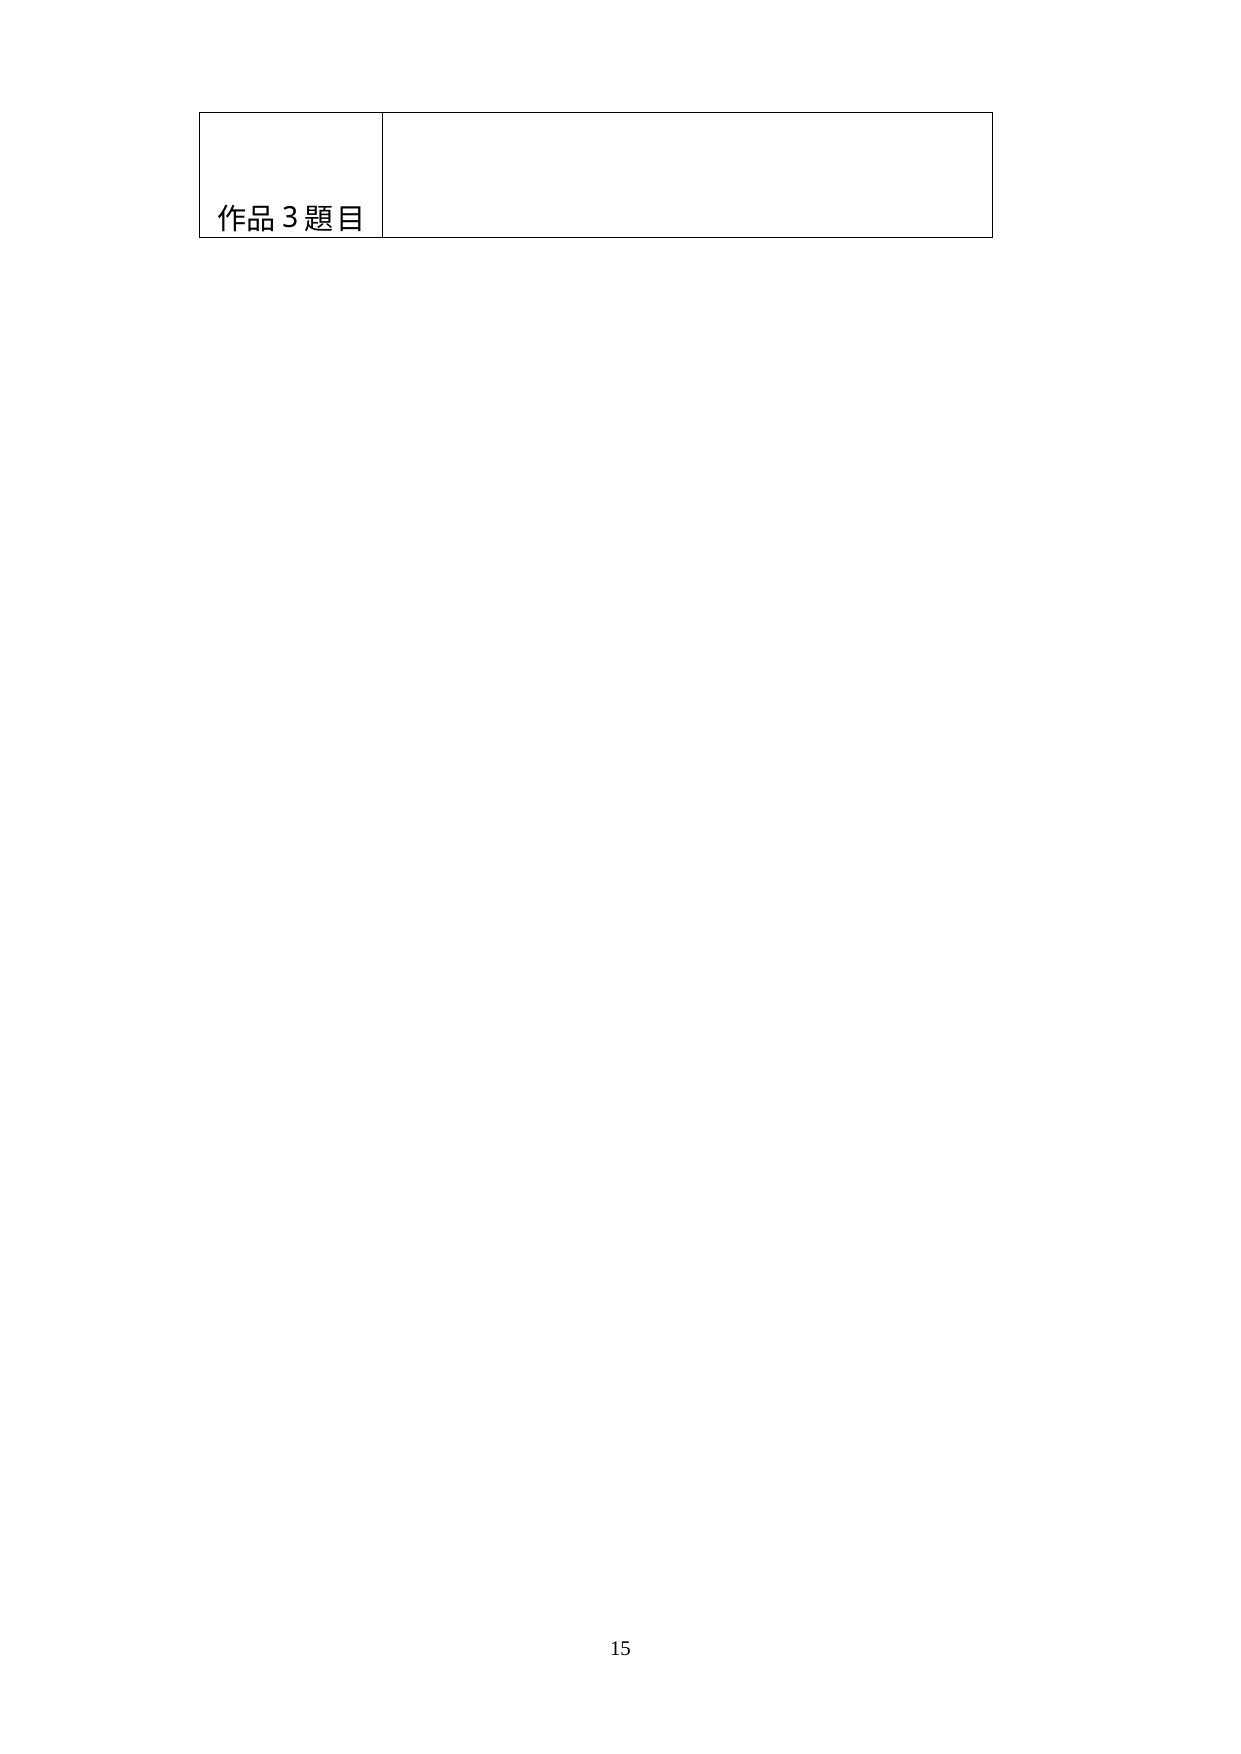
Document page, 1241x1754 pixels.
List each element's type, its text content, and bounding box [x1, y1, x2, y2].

table_cell [383, 113, 992, 237]
table_cell 作品3題目 [200, 113, 382, 237]
